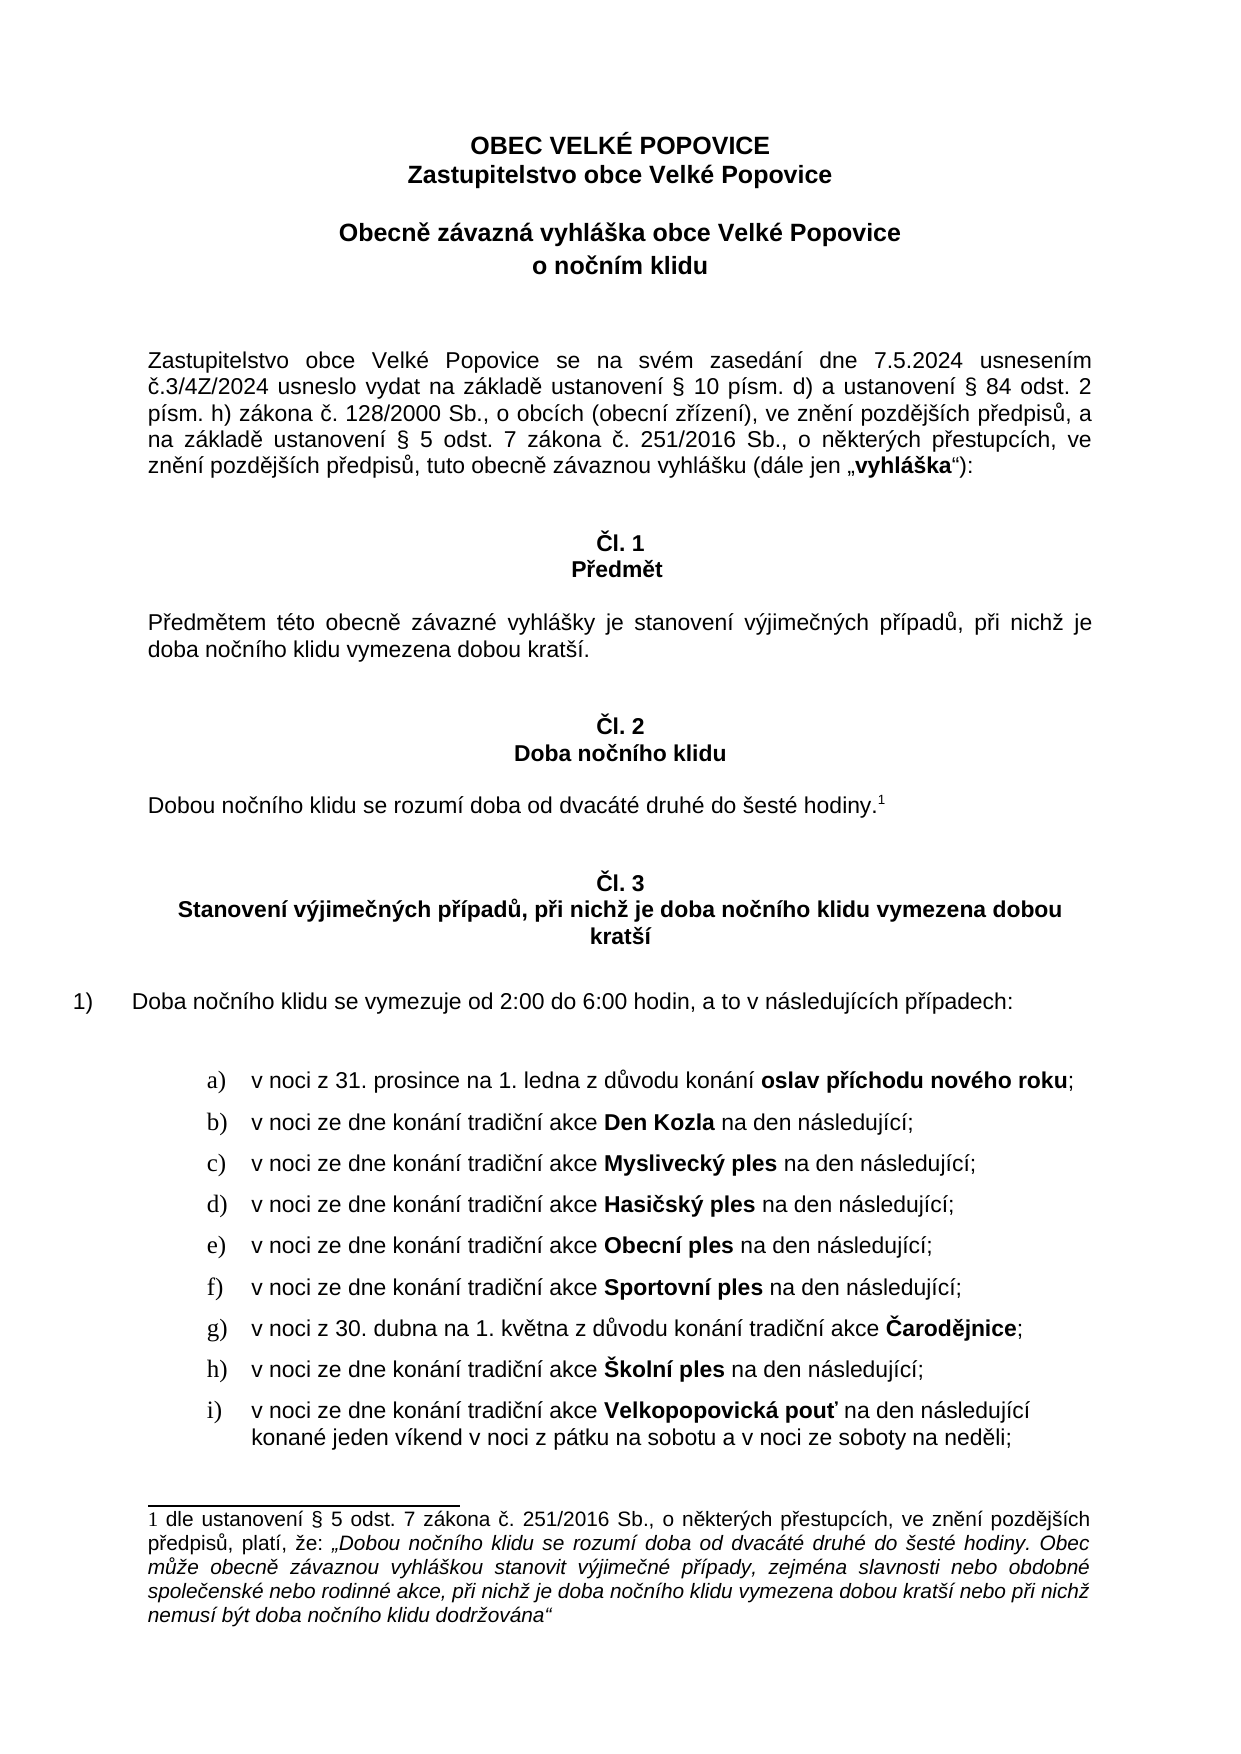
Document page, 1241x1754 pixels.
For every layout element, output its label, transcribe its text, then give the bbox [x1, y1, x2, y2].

text Stanovení výjimečných případů, při nichž je doba nočního klidu vymezena dobou kratší [148, 896, 1093, 949]
text Čl. 1 [148, 530, 1093, 556]
text Obecně závazná vyhláška obce Velké Popovice [148, 218, 1093, 246]
text Předmětem této obecně závazné vyhlášky je stanovení výjimečných případů, při nichž je doba nočního klidu vymezena dobou kratší. [148, 609, 1093, 662]
text OBEC VELKÉ POPOVICE [148, 131, 1093, 160]
list v noci ze dne konání tradiční akce Velkopopovická pouť na den následující konané jeden víkend v noci z pátku na sobotu a v noci ze soboty na neděli; [207, 1396, 1093, 1451]
list v noci ze dne konání tradiční akce Myslivecký ples na den následující; [207, 1148, 1093, 1177]
text Dobou nočního klidu se rozumí doba od dvacáté druhé do šesté hodiny. [148, 792, 1093, 819]
list v noci ze dne konání tradiční akce Sportovní ples na den následující; [207, 1272, 1093, 1301]
text Doba nočního klidu [148, 739, 1093, 766]
text Zastupitelstvo obce Velké Popovice [148, 160, 1093, 189]
list v noci ze dne konání tradiční akce Den Kozla na den následující; [207, 1107, 1093, 1136]
list v noci ze dne konání tradiční akce Obecní ples na den následující; [207, 1231, 1093, 1259]
text Předmět [148, 556, 1093, 583]
text Zastupitelstvo obce Velké Popovice se na svém zasedání dne 7.5.2024 usnesením č.3/4Z/2024 usneslo vydat na základě ustanovení § 10 písm. d) a ustanovení § 84 odst. 2 písm. h) zákona č. 128/2000 Sb., o obcích (obecní zřízení), ve znění pozdějších předpisů, a na základě ustanovení § 5 odst. 7 zákona č. 251/2016 Sb., o některých přestupcích, ve znění pozdějších předpisů, tuto obecně závaznou vyhlášku (dále jen „vyhláška“): [148, 347, 1093, 479]
text o nočním klidu [148, 251, 1093, 279]
list v noci z 30. dubna na 1. května z důvodu konání tradiční akce Čarodějnice; [207, 1313, 1093, 1342]
list Doba nočního klidu se vymezuje od 2:00 do 6:00 hodin, a to v následujících případech: [73, 988, 1093, 1014]
text Čl. 3 [148, 870, 1093, 896]
list v noci ze dne konání tradiční akce Hasičský ples na den následující; [207, 1189, 1093, 1218]
list v noci z 31. prosince na 1. ledna z důvodu konání oslav příchodu nového roku; [207, 1066, 1093, 1094]
list v noci ze dne konání tradiční akce Školní ples na den následující; [207, 1354, 1093, 1383]
text Čl. 2 [148, 713, 1093, 739]
text dle ustanovení § 5 odst. 7 zákona č. 251/2016 Sb., o některých přestupcích, ve znění pozdějších předpisů, platí, že: „Dobou nočního klidu se rozumí doba od dvacáté druhé do šesté hodiny. Obec může obecně závaznou vyhláškou stanovit výjimečné případy, zejména slavnosti nebo obdobné společenské nebo rodinné akce, při nichž je doba nočního klidu vymezena dobou kratší nebo při nichž nemusí být doba nočního klidu dodržována“ [148, 1506, 1093, 1626]
